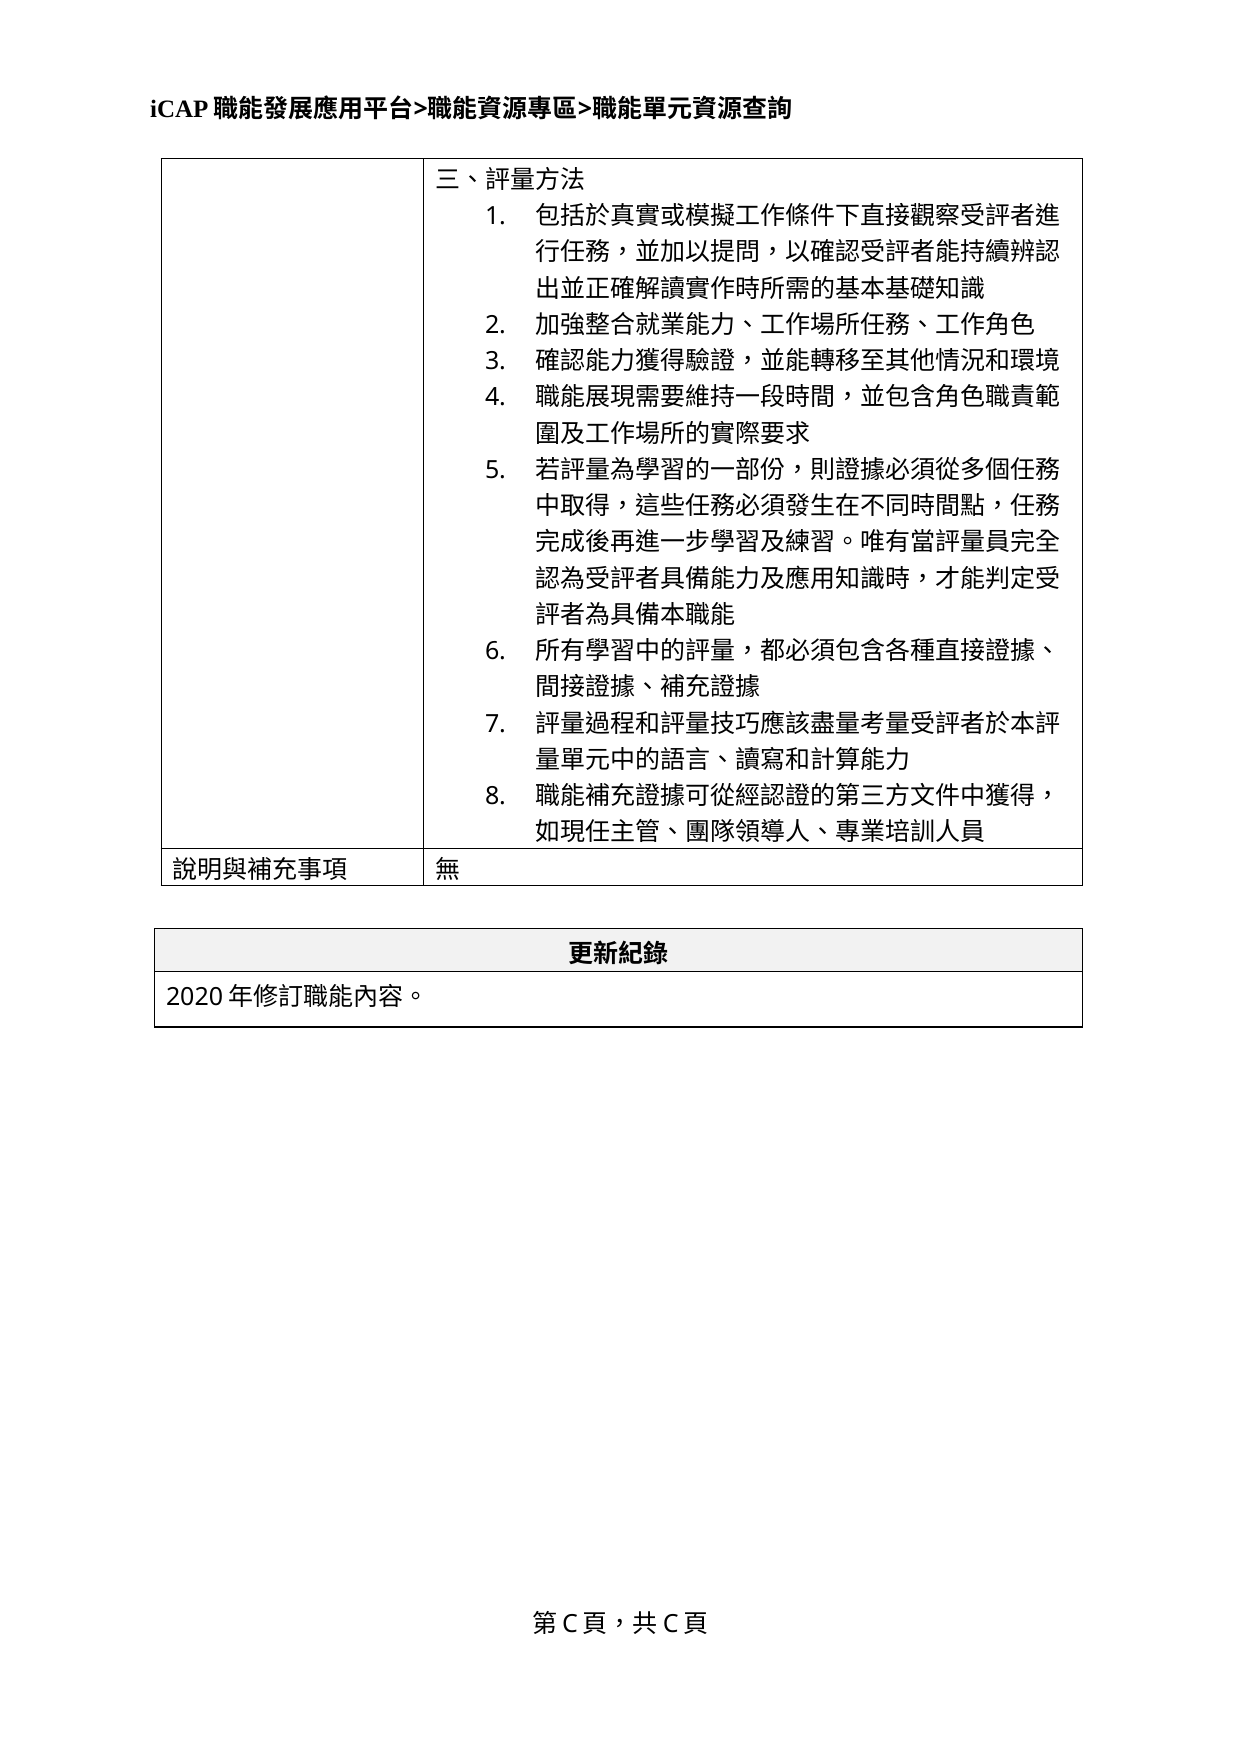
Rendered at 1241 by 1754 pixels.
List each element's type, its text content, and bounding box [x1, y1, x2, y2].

table_cell 無 [424, 849, 1082, 885]
table_cell 評量之關鍵面向/能力證明之證據： 能解讀、應用有關安裝供水控制器的相關資訊、國家標準和規格 能於整個工作過程中遵守安全規範（包括電氣安全規範以及使用個人防護衣和設備） 能依照計畫書、工程圖及規格，安裝一個包括手動及自動沖水器的冷水系統，以及一個包含混合水龍頭及調溫閥的熱（或溫）水系統，並能進行基本調整 二、評量情境與資源 評量本職能單元時，應該採用標準及經核准的作業方法、安全規範、環境限制 重要基礎知識的評量，通常會於工作場所外進行 評量應該遵守相關法規或國家標準之規範 需要的評量資源包括：包含最低任務要求的實際任務或模擬任務、相關規格及工作說明、適用於安全作業之工具和設備、支援合適施工的材料、有關安全作業及危險和緊急情況處理的工作場所指示、安全資料表、研究資料 三、評量方法 包括於真實或模擬工作條件下直接觀察受評者進行任務，並加以提問，以確認受評者能持續辨認出並正確解讀實作時所需的基本基礎知識 加強整合就業能力、工作場所任務、工作角色 確認能力獲得驗證，並能轉移至其他情況和環境 職能展現需要維持一段時間，並包含角色職責範圍及工作場所的實際要求 若評量為學習的一部份，則證據必須從多個任務中取得，這些任務必須發生在不同時間點，任務完成後再進一步學習及練習。唯有當評量員完全認為受評者具備能力及應用知識時，才能判定受評者為具備本職能 所有學習中的評量，都必須包含各種直接證據、間接證據、補充證據 評量過程和評量技巧應該盡量考量受評者於本評量單元中的語言、讀寫和計算能力 職能補充證據可從經認證的第三方文件中獲得，如現任主管、團隊領導人、專業培訓人員 [424, 159, 1082, 848]
table_cell 2020年修訂職能內容。 [155, 972, 1082, 1026]
table_cell 說明與補充事項 [162, 849, 423, 885]
table_header 更新紀錄 [155, 929, 1082, 971]
table_cell [162, 159, 423, 848]
